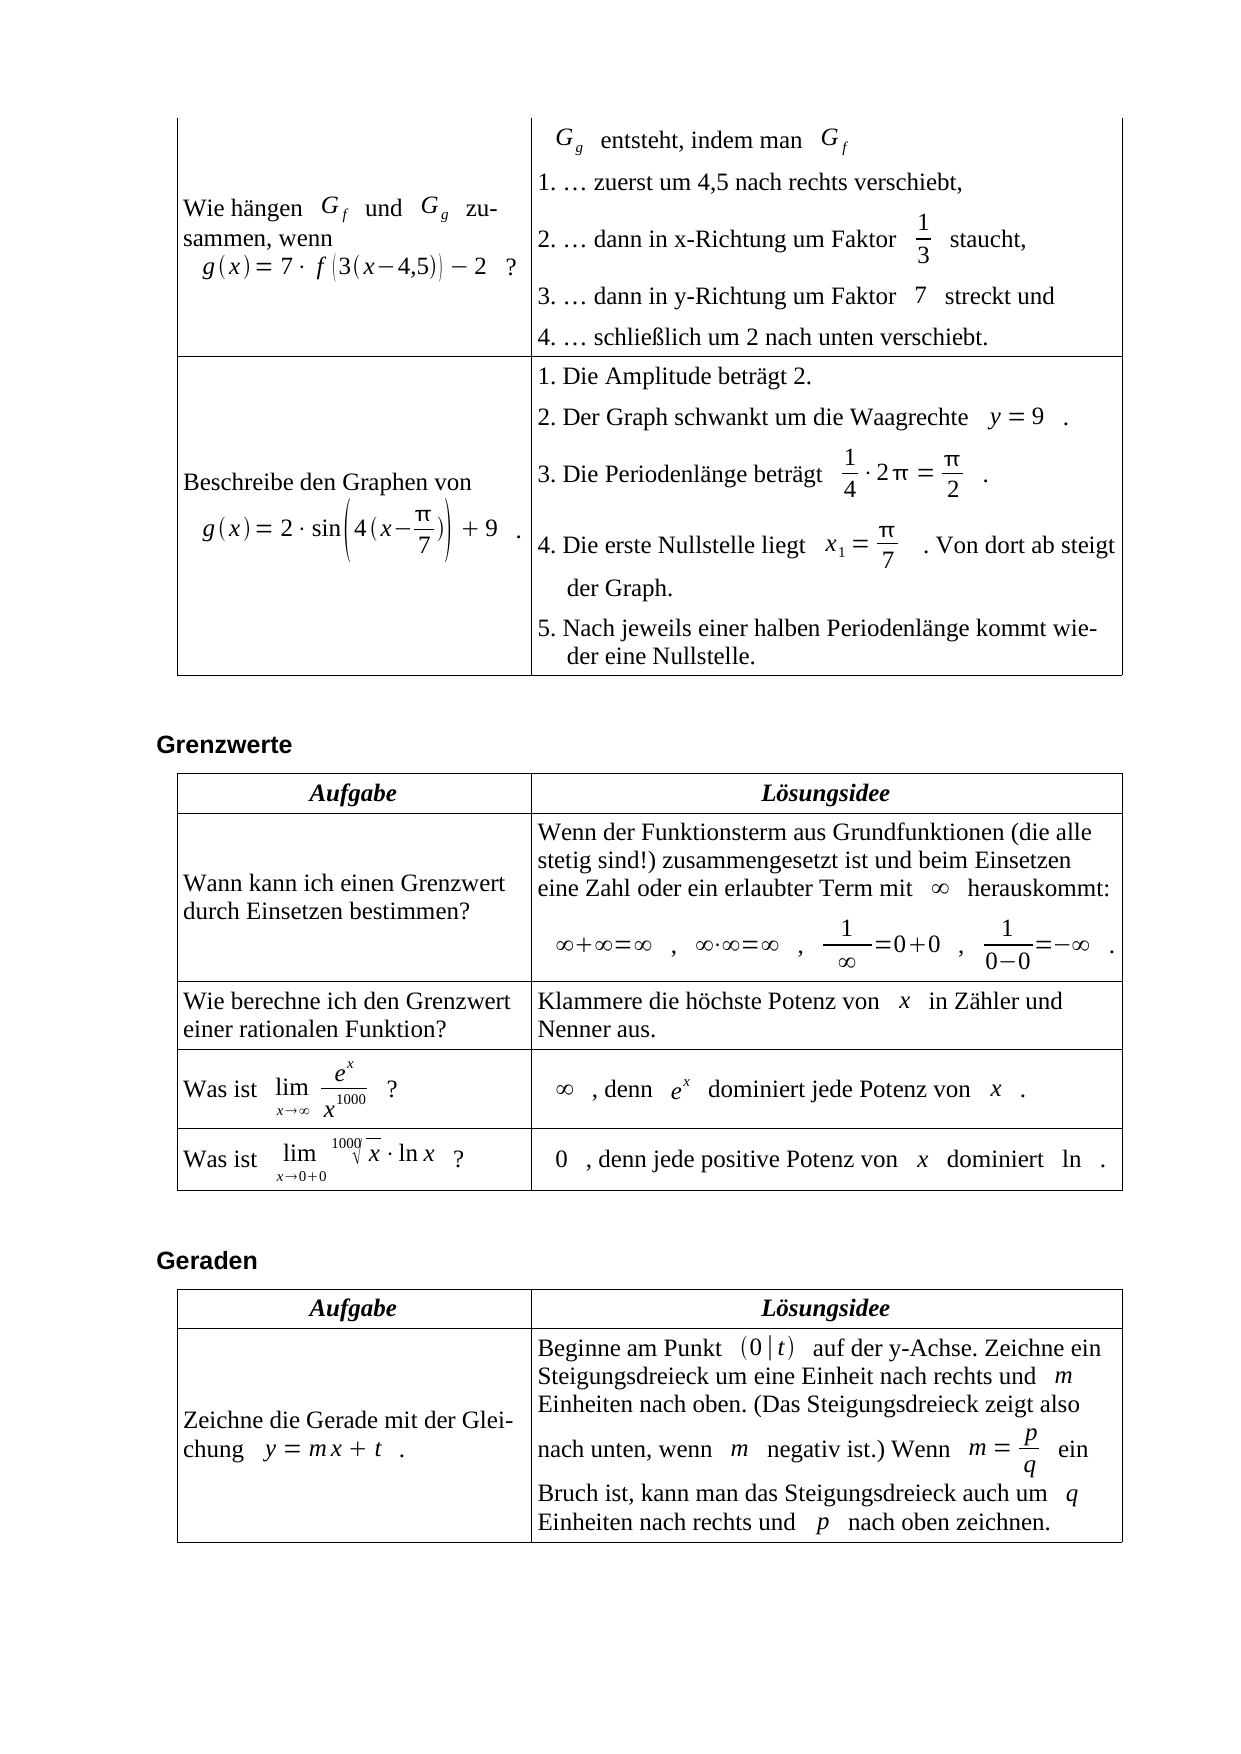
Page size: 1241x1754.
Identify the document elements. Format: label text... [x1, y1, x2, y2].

table_cell Klammere die höchste Potenz vonin Zähler und Nenner aus. [532, 982, 1122, 1049]
table_cell entsteht, indem man … zuerst um 4,5 nach rechts verschiebt, … dann in x-Richtung um Faktorstaucht, … dann in y-Richtung um Faktorstreckt und … schließlich um 2 nach unten verschiebt. [532, 118, 1122, 356]
table_cell Beginne am Punktauf der y-Achse. Zeichne ein Steigungsdreieck um eine Einheit nach rechts undEinheiten nach oben. (Das Steigungsdreieck zeigt also nach unten, wennnegativ ist.) Wennein Bruch ist, kann man das Steigungsdreieck auch umEinheiten nach rechts undnach oben zeichnen. [532, 1329, 1122, 1542]
table_cell Zeichne die Gerade mit der Glei­chung. [178, 1329, 531, 1542]
text Geraden [156, 1246, 1122, 1274]
table_cell Was ist? [178, 1050, 531, 1128]
table_cell Wann kann ich einen Grenzwert durch Einsetzen bestimmen? [178, 814, 531, 981]
table_cell Beschreibe den Graphen von. [178, 357, 531, 675]
text Grenzwerte [156, 731, 1122, 759]
table_cell , denn jede positive Potenz vondominiert. [532, 1129, 1122, 1190]
table_cell Wenn der Funktionsterm aus Grundfunktionen (die alle stetig sind!) zusammengesetzt ist und beim Einsetzen eine Zahl oder ein erlaubter Term mitherauskommt: ,,,. [532, 814, 1122, 981]
table_cell Was ist? [178, 1129, 531, 1190]
table_header Aufgabe [178, 774, 531, 813]
table_cell Wie hängenundzu­sammen, wenn? [178, 118, 531, 356]
table_header Lösungsidee [532, 774, 1122, 813]
table_header Lösungsidee [532, 1290, 1122, 1328]
table_cell Wie berechne ich den Grenzwert einer rationalen Funktion? [178, 982, 531, 1049]
table_header Aufgabe [178, 1290, 531, 1328]
table_cell Die Amplitude beträgt 2. Der Graph schwankt um die Waagrechte. Die Periodenlänge beträgt. Die erste Nullstelle liegt . Von dort ab steigt der Graph. Nach jeweils einer halben Periodenlänge kommt wie­der eine Nullstelle. [532, 357, 1122, 675]
table_cell , denndominiert jede Potenz von. [532, 1050, 1122, 1128]
